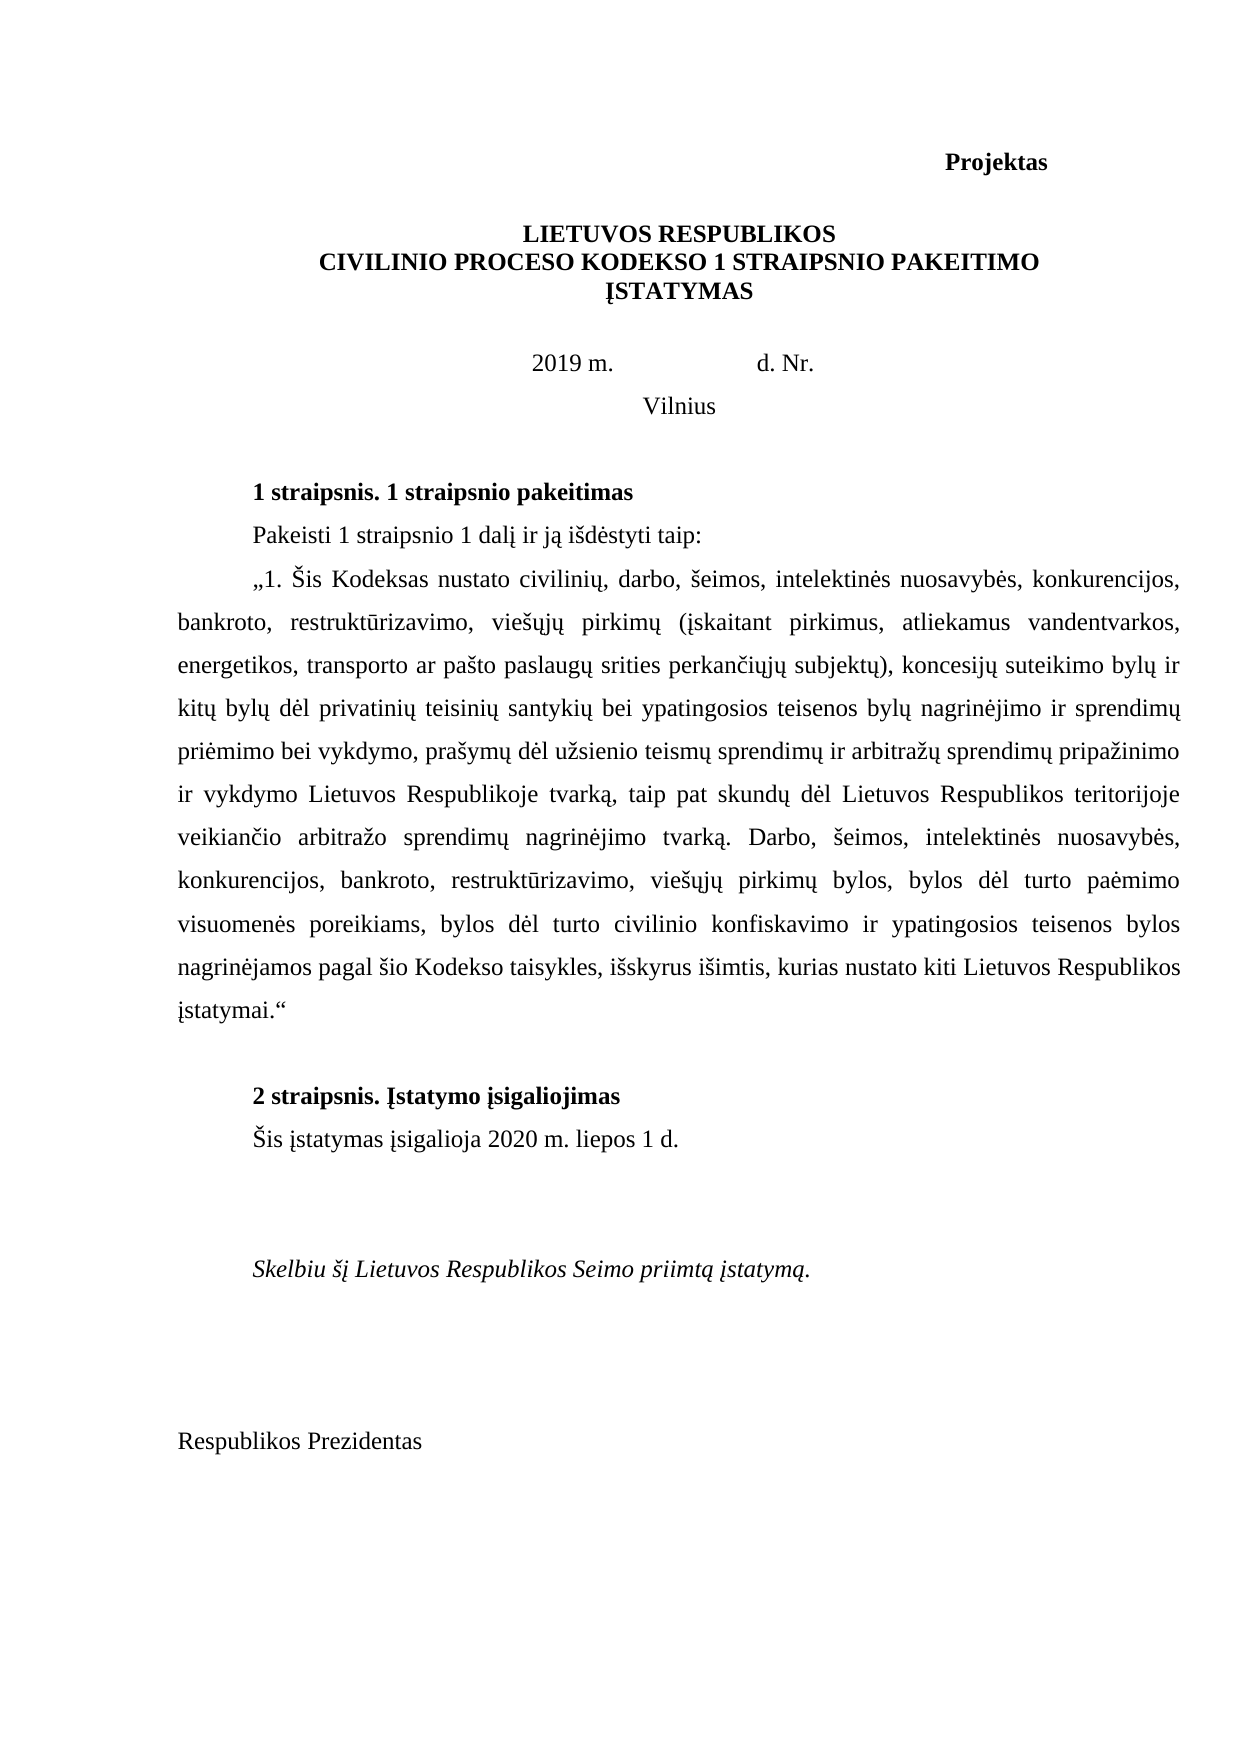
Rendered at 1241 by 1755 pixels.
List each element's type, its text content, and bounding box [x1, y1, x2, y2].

text Projektas [177, 147, 1181, 176]
text 1 straipsnis. 1 straipsnio pakeitimas [177, 477, 1181, 506]
text 2019 m. d. Nr. [177, 348, 1181, 377]
text Skelbiu šį Lietuvos Respublikos Seimo priimtą įstatymą. [177, 1254, 1181, 1282]
text Pakeisti 1 straipsnio 1 dalį ir ją išdėstyti taip: [177, 521, 1181, 549]
text 2 straipsnis. Įstatymo įsigaliojimas [177, 1081, 1181, 1110]
text LIETUVOS RESPUBLIKOS [177, 219, 1181, 247]
text CIVILINIO PROCESO KODEKSO 1 STRAIPSNIO PAKEITIMO [177, 247, 1181, 276]
text ĮSTATYMAS [177, 276, 1181, 305]
text Šis įstatymas įsigalioja 2020 m. liepos 1 d. [177, 1124, 1181, 1153]
text „1. Šis Kodeksas nustato civilinių, darbo, šeimos, intelektinės nuosavybės, konkurencijos, bankroto, restruktūrizavimo, viešųjų pirkimų (įskaitant pirkimus, atliekamus vandentvarkos, energetikos, transporto ar pašto paslaugų srities perkančiųjų subjektų), koncesijų suteikimo bylų ir kitų bylų dėl privatinių teisinių santykių bei ypatingosios teisenos bylų nagrinėjimo ir sprendimų priėmimo bei vykdymo, prašymų dėl užsienio teismų sprendimų ir arbitražų sprendimų pripažinimo ir vykdymo Lietuvos Respublikoje tvarką, taip pat skundų dėl Lietuvos Respublikos teritorijoje veikiančio arbitražo sprendimų nagrinėjimo tvarką. Darbo, šeimos, intelektinės nuosavybės, konkurencijos, bankroto, restruktūrizavimo, viešųjų pirkimų bylos, bylos dėl turto paėmimo visuomenės poreikiams, bylos dėl turto civilinio konfiskavimo ir ypatingosios teisenos bylos nagrinėjamos pagal šio Kodekso taisykles, išskyrus išimtis, kurias nustato kiti Lietuvos Respublikos įstatymai.“ [177, 564, 1181, 1024]
text Vilnius [177, 391, 1181, 420]
text Respublikos Prezidentas [177, 1426, 1181, 1455]
